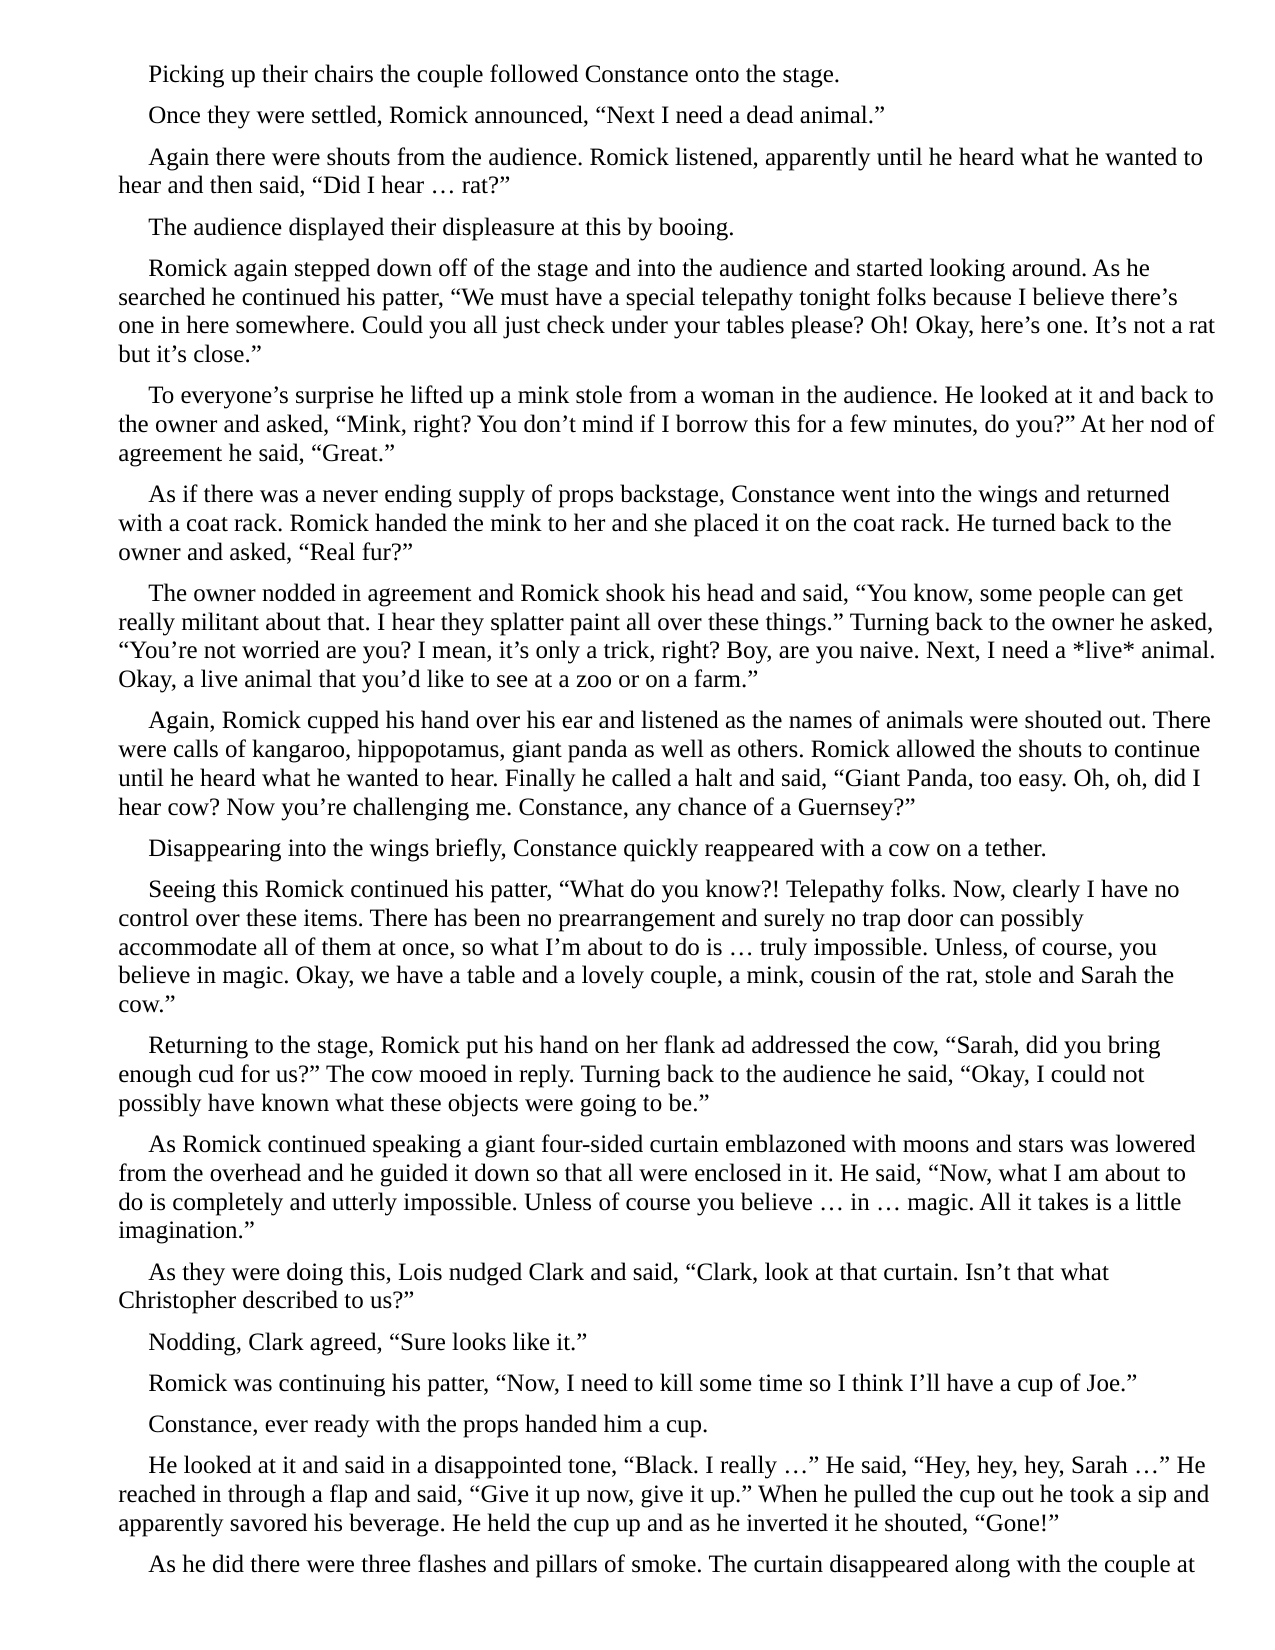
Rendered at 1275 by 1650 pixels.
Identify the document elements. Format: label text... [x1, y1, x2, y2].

text Again, Romick cupped his hand over his ear and listened as the names of animals were shouted out. There were calls of kangaroo, hippopotamus, giant panda as well as others. Romick allowed the shouts to continue until he heard what he wanted to hear. Finally he called a halt and said, “Giant Panda, too easy. Oh, oh, did I hear cow? Now you’re challenging me. Constance, any chance of a Guernsey?” [118, 705, 1216, 820]
text As he did there were three flashes and pillars of smoke. The curtain disappeared along with the couple at [118, 1549, 1216, 1578]
text He looked at it and said in a disappointed tone, “Black. I really …” He said, “Hey, hey, hey, Sarah …” He reached in through a flap and said, “Give it up now, give it up.” When he pulled the cup out he took a sip and apparently savored his beverage. He held the cup up and as he inverted it he shouted, “Gone!” [118, 1450, 1216, 1537]
text Romick again stepped down off of the stage and into the audience and started looking around. As he searched he continued his patter, “We must have a special telepathy tonight folks because I believe there’s one in here somewhere. Could you all just check under your tables please? Oh! Okay, here’s one. It’s not a rat but it’s close.” [118, 253, 1216, 368]
text Nodding, Clark agreed, “Sure looks like it.” [118, 1327, 1216, 1355]
text Returning to the stage, Romick put his hand on her flank ad addressed the cow, “Sarah, did you bring enough cud for us?” The cow mooed in reply. Turning back to the audience he said, “Okay, I could not possibly have known what these objects were going to be.” [118, 1030, 1216, 1117]
text Seeing this Romick continued his patter, “What do you know?! Telepathy folks. Now, clearly I have no control over these items. There has been no prearrangement and surely no trap door can possibly accommodate all of them at once, so what I’m about to do is … truly impossible. Unless, of course, you believe in magic. Okay, we have a table and a lovely couple, a mink, cousin of the rat, stole and Sarah the cow.” [118, 874, 1216, 1018]
text Romick was continuing his patter, “Now, I need to kill some time so I think I’ll have a cup of Joe.” [118, 1368, 1216, 1397]
text To everyone’s surprise he lifted up a mink stole from a woman in the audience. He looked at it and back to the owner and asked, “Mink, right? You don’t mind if I borrow this for a few minutes, do you?” At her nod of agreement he said, “Great.” [118, 380, 1216, 467]
text The audience displayed their displeasure at this by booing. [118, 212, 1216, 240]
text Once they were settled, Romick announced, “Next I need a dead animal.” [118, 100, 1216, 129]
text As they were doing this, Lois nudged Clark and said, “Clark, look at that curtain. Isn’t that what Christopher described to us?” [118, 1257, 1216, 1314]
text Disappearing into the wings briefly, Constance quickly reappeared with a cow on a tether. [118, 833, 1216, 862]
text As if there was a never ending supply of props backstage, Constance went into the wings and returned with a coat rack. Romick handed the mink to her and she placed it on the coat rack. He turned back to the owner and asked, “Real fur?” [118, 479, 1216, 565]
text The owner nodded in agreement and Romick shook his head and said, “You know, some people can get really militant about that. I hear they splatter paint all over these things.” Turning back to the owner he asked, “You’re not worried are you? I mean, it’s only a trick, right? Boy, are you naive. Next, I need a *live* animal. Okay, a live animal that you’d like to see at a zoo or on a farm.” [118, 578, 1216, 693]
text As Romick continued speaking a giant four-sided curtain emblazoned with moons and stars was lowered from the overhead and he guided it down so that all were enclosed in it. He said, “Now, what I am about to do is completely and utterly impossible. Unless of course you believe … in … magic. All it takes is a little imagination.” [118, 1129, 1216, 1244]
text Again there were shouts from the audience. Romick listened, apparently until he heard what he wanted to hear and then said, “Did I hear … rat?” [118, 142, 1216, 199]
text Constance, ever ready with the props handed him a cup. [118, 1409, 1216, 1438]
text Picking up their chairs the couple followed Constance onto the stage. [118, 59, 1216, 88]
